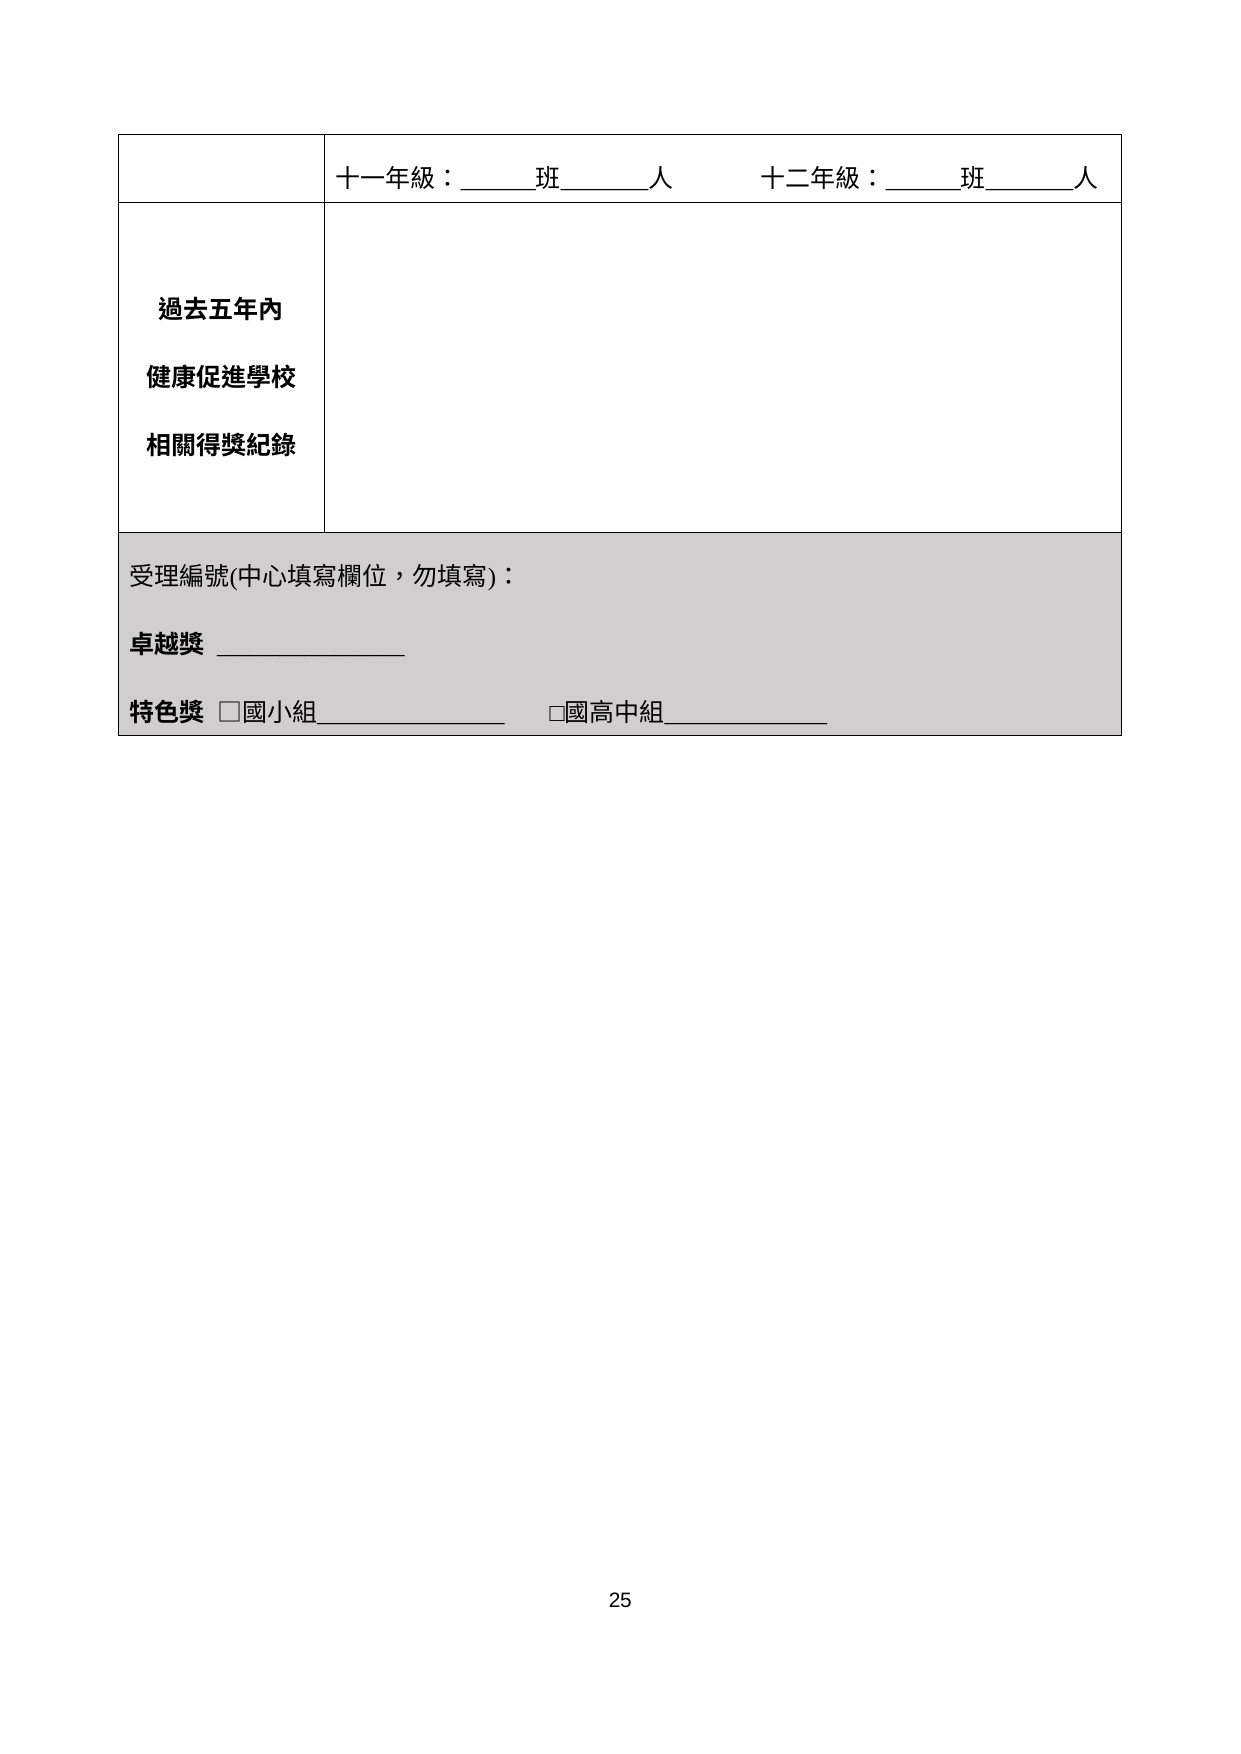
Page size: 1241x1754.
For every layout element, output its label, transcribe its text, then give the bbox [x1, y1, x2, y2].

table_cell [325, 203, 1121, 532]
table_cell [119, 135, 324, 202]
table_cell 過去五年內 健康促進學校 相關得獎紀錄 [119, 203, 324, 532]
table_cell 受理編號(中心填寫欄位，勿填寫)： 卓越獎 _______________ 特色獎 □國小組_______________ □國高中組_____________ [119, 533, 1121, 735]
table_cell 十一年級：______班_______人 十二年級：______班_______人 [325, 135, 1121, 202]
